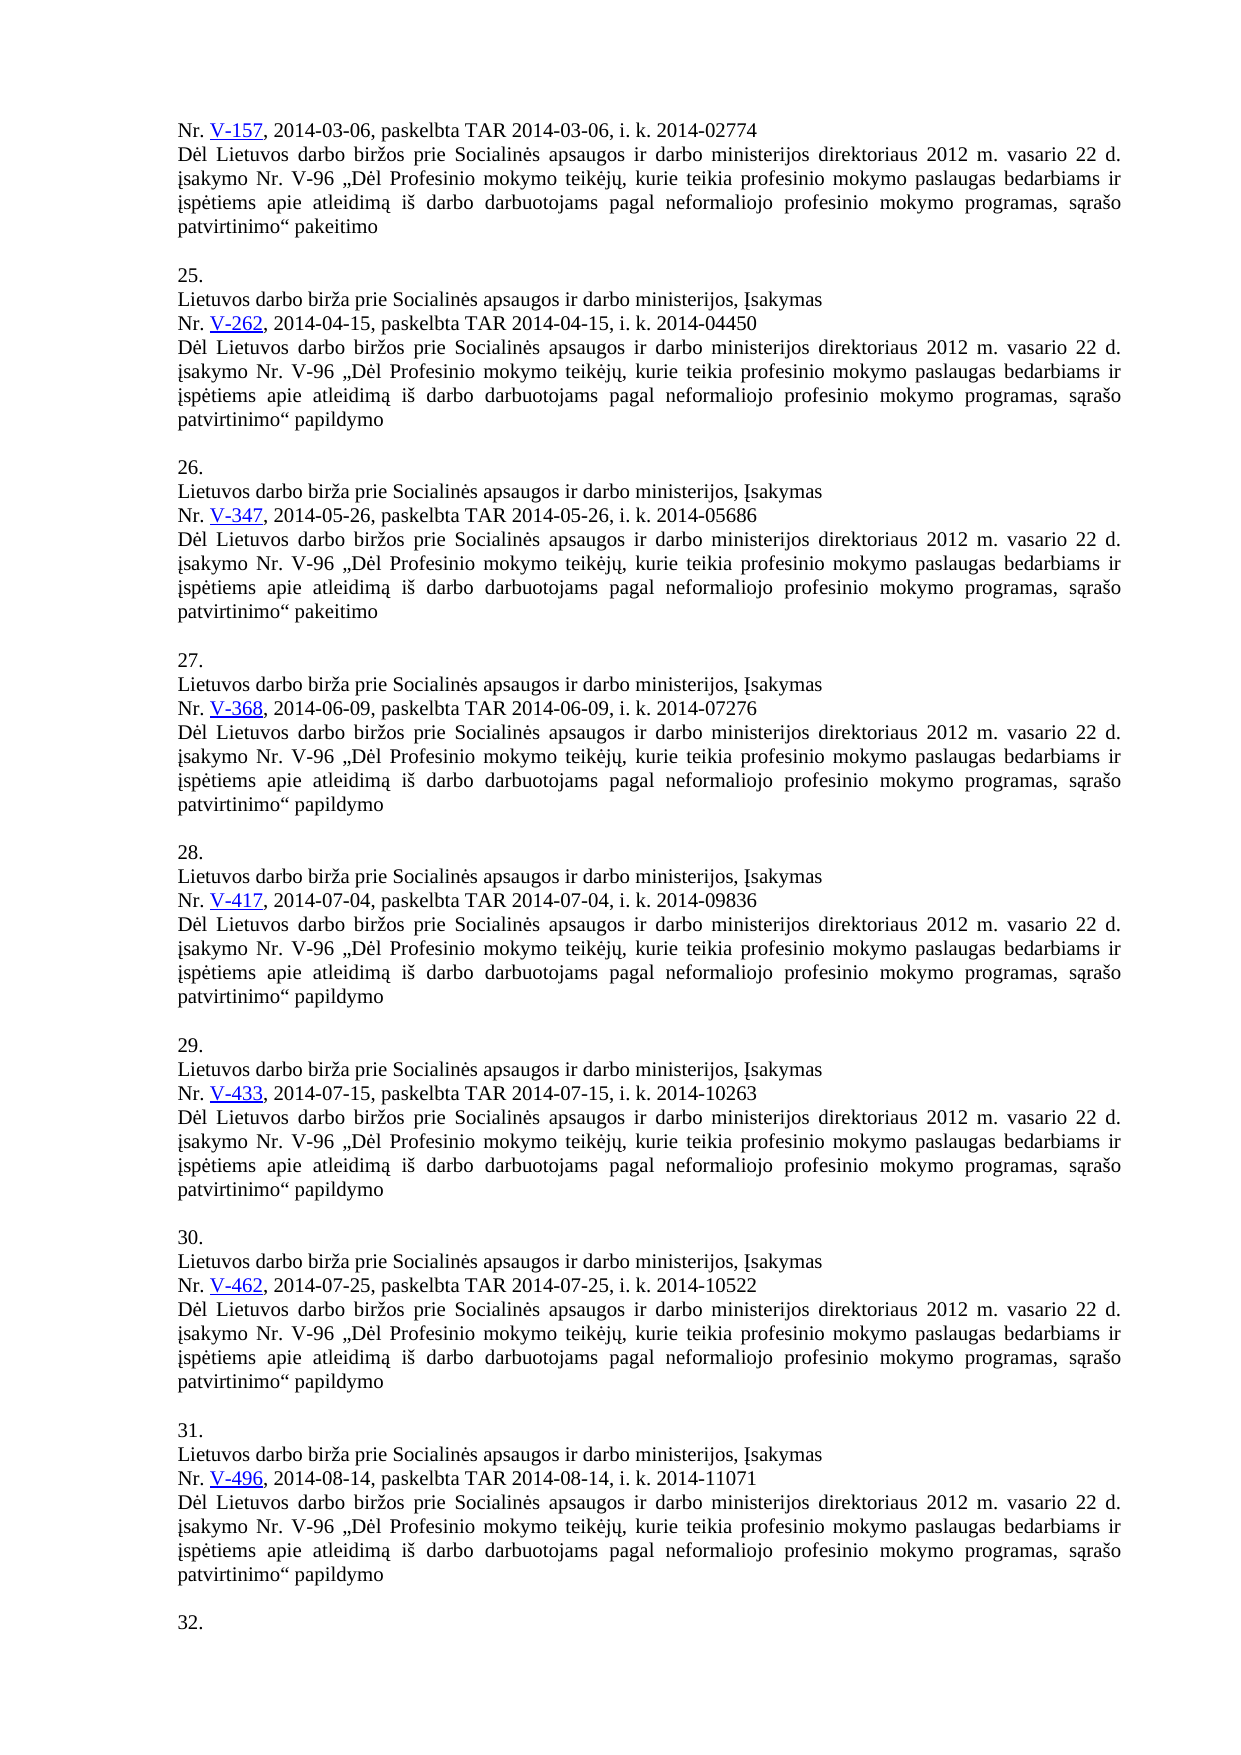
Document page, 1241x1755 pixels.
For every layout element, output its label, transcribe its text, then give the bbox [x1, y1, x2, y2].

text 31. [177, 1417, 1122, 1442]
text Nr. V-417, 2014-07-04, paskelbta TAR 2014-07-04, i. k. 2014-09836 [177, 888, 1122, 912]
text Nr. V-347, 2014-05-26, paskelbta TAR 2014-05-26, i. k. 2014-05686 [177, 503, 1122, 527]
text Lietuvos darbo birža prie Socialinės apsaugos ir darbo ministerijos, Įsakymas [177, 1442, 1122, 1466]
text Nr. V-496, 2014-08-14, paskelbta TAR 2014-08-14, i. k. 2014-11071 [177, 1466, 1122, 1490]
text 26. [177, 455, 1122, 479]
text Dėl Lietuvos darbo biržos prie Socialinės apsaugos ir darbo ministerijos direktoriaus 2012 m. vasario 22 d. įsakymo Nr. V-96 „Dėl Profesinio mokymo teikėjų, kurie teikia profesinio mokymo paslaugas bedarbiams ir įspėtiems apie atleidimą iš darbo darbuotojams pagal neformaliojo profesinio mokymo programas, sąrašo patvirtinimo“ papildymo [177, 1490, 1122, 1586]
text Lietuvos darbo birža prie Socialinės apsaugos ir darbo ministerijos, Įsakymas [177, 672, 1122, 696]
text Lietuvos darbo birža prie Socialinės apsaugos ir darbo ministerijos, Įsakymas [177, 864, 1122, 888]
text Lietuvos darbo birža prie Socialinės apsaugos ir darbo ministerijos, Įsakymas [177, 479, 1122, 503]
text Dėl Lietuvos darbo biržos prie Socialinės apsaugos ir darbo ministerijos direktoriaus 2012 m. vasario 22 d. įsakymo Nr. V-96 „Dėl Profesinio mokymo teikėjų, kurie teikia profesinio mokymo paslaugas bedarbiams ir įspėtiems apie atleidimą iš darbo darbuotojams pagal neformaliojo profesinio mokymo programas, sąrašo patvirtinimo“ pakeitimo [177, 142, 1122, 238]
text Lietuvos darbo birža prie Socialinės apsaugos ir darbo ministerijos, Įsakymas [177, 1249, 1122, 1273]
text Dėl Lietuvos darbo biržos prie Socialinės apsaugos ir darbo ministerijos direktoriaus 2012 m. vasario 22 d. įsakymo Nr. V-96 „Dėl Profesinio mokymo teikėjų, kurie teikia profesinio mokymo paslaugas bedarbiams ir įspėtiems apie atleidimą iš darbo darbuotojams pagal neformaliojo profesinio mokymo programas, sąrašo patvirtinimo“ pakeitimo [177, 527, 1122, 623]
text Nr. V-368, 2014-06-09, paskelbta TAR 2014-06-09, i. k. 2014-07276 [177, 696, 1122, 720]
text Nr. V-157, 2014-03-06, paskelbta TAR 2014-03-06, i. k. 2014-02774 [177, 118, 1122, 142]
text 30. [177, 1225, 1122, 1249]
text Dėl Lietuvos darbo biržos prie Socialinės apsaugos ir darbo ministerijos direktoriaus 2012 m. vasario 22 d. įsakymo Nr. V-96 „Dėl Profesinio mokymo teikėjų, kurie teikia profesinio mokymo paslaugas bedarbiams ir įspėtiems apie atleidimą iš darbo darbuotojams pagal neformaliojo profesinio mokymo programas, sąrašo patvirtinimo“ papildymo [177, 912, 1122, 1008]
text Nr. V-433, 2014-07-15, paskelbta TAR 2014-07-15, i. k. 2014-10263 [177, 1081, 1122, 1105]
text 29. [177, 1032, 1122, 1057]
text Dėl Lietuvos darbo biržos prie Socialinės apsaugos ir darbo ministerijos direktoriaus 2012 m. vasario 22 d. įsakymo Nr. V-96 „Dėl Profesinio mokymo teikėjų, kurie teikia profesinio mokymo paslaugas bedarbiams ir įspėtiems apie atleidimą iš darbo darbuotojams pagal neformaliojo profesinio mokymo programas, sąrašo patvirtinimo“ papildymo [177, 1105, 1122, 1201]
text Nr. V-262, 2014-04-15, paskelbta TAR 2014-04-15, i. k. 2014-04450 [177, 311, 1122, 335]
text Dėl Lietuvos darbo biržos prie Socialinės apsaugos ir darbo ministerijos direktoriaus 2012 m. vasario 22 d. įsakymo Nr. V-96 „Dėl Profesinio mokymo teikėjų, kurie teikia profesinio mokymo paslaugas bedarbiams ir įspėtiems apie atleidimą iš darbo darbuotojams pagal neformaliojo profesinio mokymo programas, sąrašo patvirtinimo“ papildymo [177, 1297, 1122, 1393]
text 27. [177, 647, 1122, 672]
text Lietuvos darbo birža prie Socialinės apsaugos ir darbo ministerijos, Įsakymas [177, 287, 1122, 311]
text Lietuvos darbo birža prie Socialinės apsaugos ir darbo ministerijos, Įsakymas [177, 1057, 1122, 1081]
text 25. [177, 262, 1122, 287]
text Dėl Lietuvos darbo biržos prie Socialinės apsaugos ir darbo ministerijos direktoriaus 2012 m. vasario 22 d. įsakymo Nr. V-96 „Dėl Profesinio mokymo teikėjų, kurie teikia profesinio mokymo paslaugas bedarbiams ir įspėtiems apie atleidimą iš darbo darbuotojams pagal neformaliojo profesinio mokymo programas, sąrašo patvirtinimo“ papildymo [177, 335, 1122, 431]
text Dėl Lietuvos darbo biržos prie Socialinės apsaugos ir darbo ministerijos direktoriaus 2012 m. vasario 22 d. įsakymo Nr. V-96 „Dėl Profesinio mokymo teikėjų, kurie teikia profesinio mokymo paslaugas bedarbiams ir įspėtiems apie atleidimą iš darbo darbuotojams pagal neformaliojo profesinio mokymo programas, sąrašo patvirtinimo“ papildymo [177, 720, 1122, 816]
text 28. [177, 840, 1122, 864]
text 32. [177, 1610, 1122, 1634]
text Nr. V-462, 2014-07-25, paskelbta TAR 2014-07-25, i. k. 2014-10522 [177, 1273, 1122, 1297]
